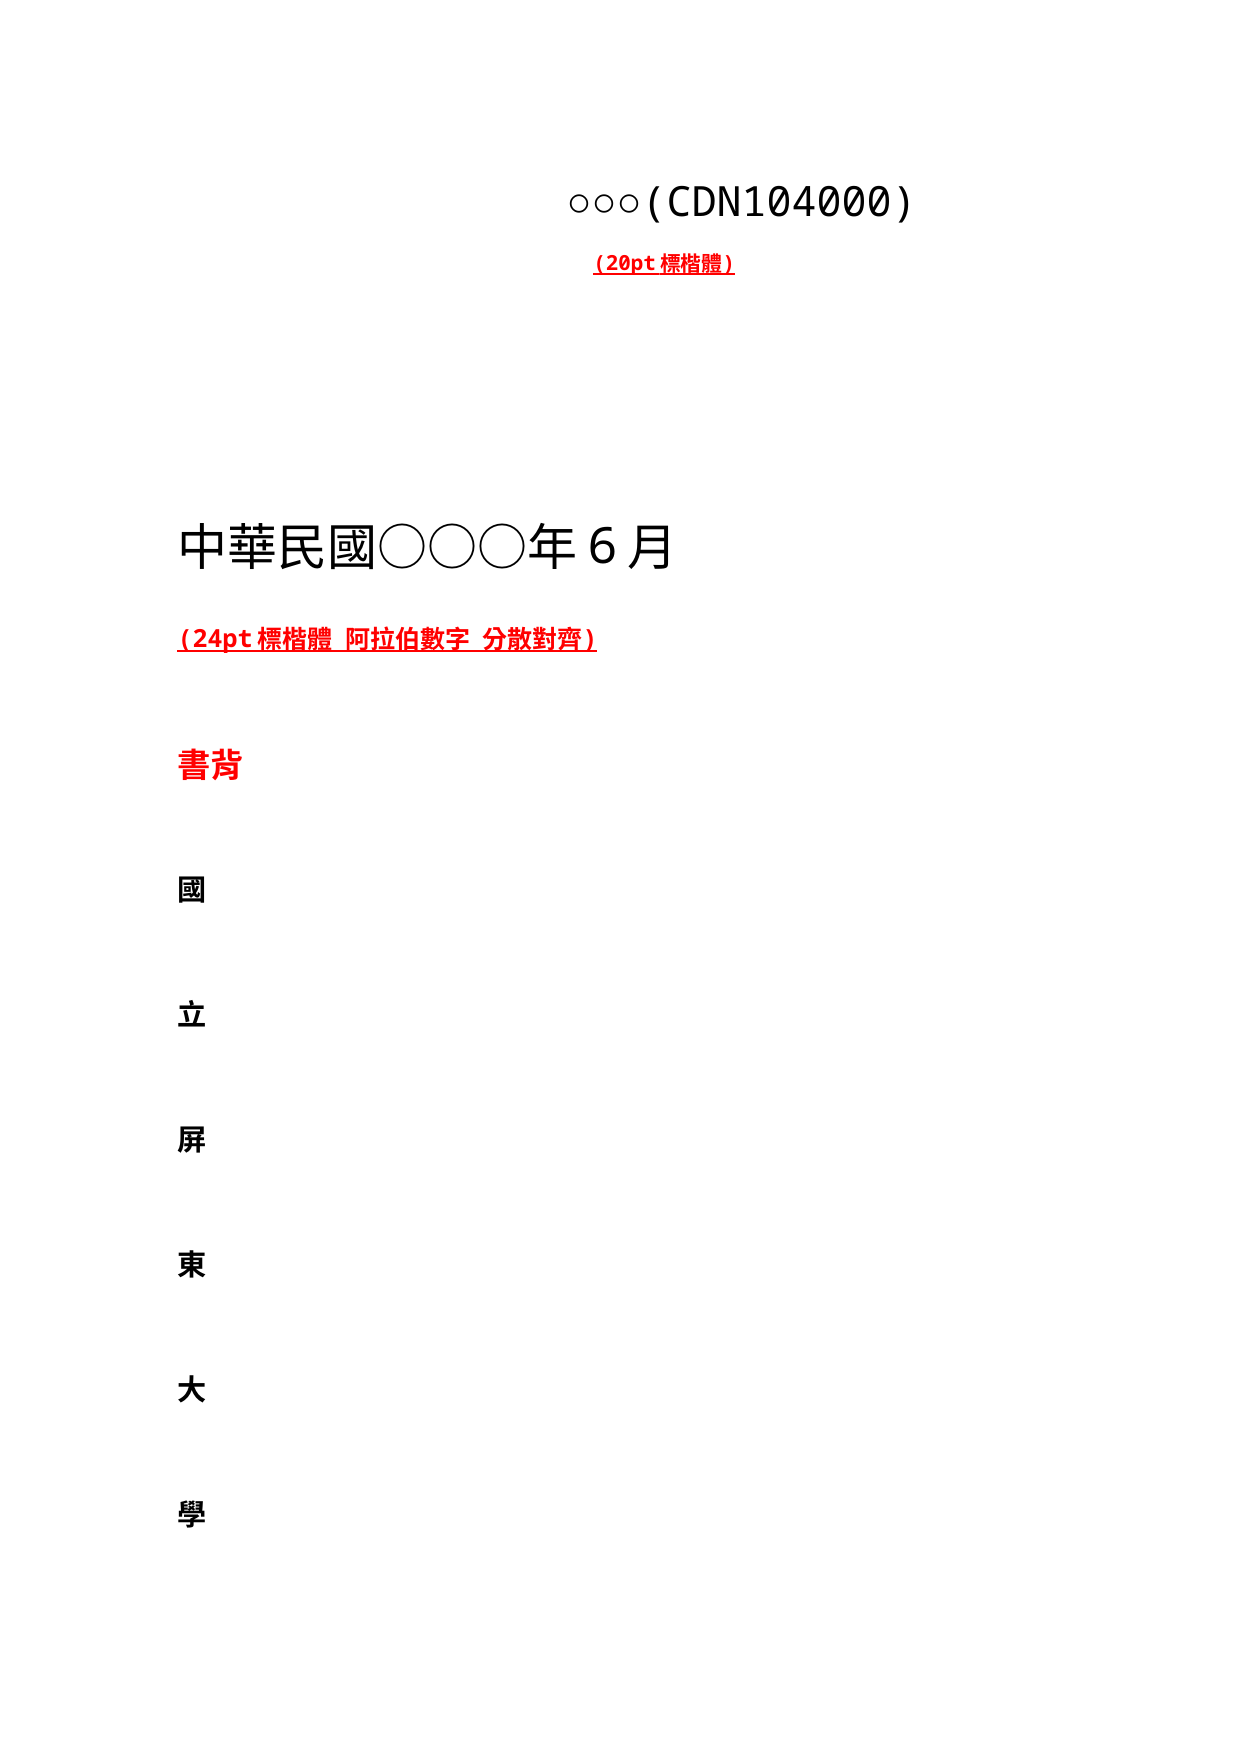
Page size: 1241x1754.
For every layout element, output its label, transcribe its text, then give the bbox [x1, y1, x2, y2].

text (20pt標楷體) [177, 221, 1063, 283]
text 中華民國○○○年6月 [177, 471, 1063, 596]
text (24pt標楷體 阿拉伯數字 分散對齊) [177, 596, 1063, 658]
text 立 [177, 971, 1063, 1033]
text ○○○(CDN104000) [566, 158, 1063, 221]
text 書背 [177, 721, 1063, 783]
text 東 [177, 1221, 1063, 1283]
text 大 [177, 1346, 1063, 1408]
text 學 [177, 1471, 1063, 1533]
text 屏 [177, 1096, 1063, 1158]
text 國 [177, 846, 1063, 908]
